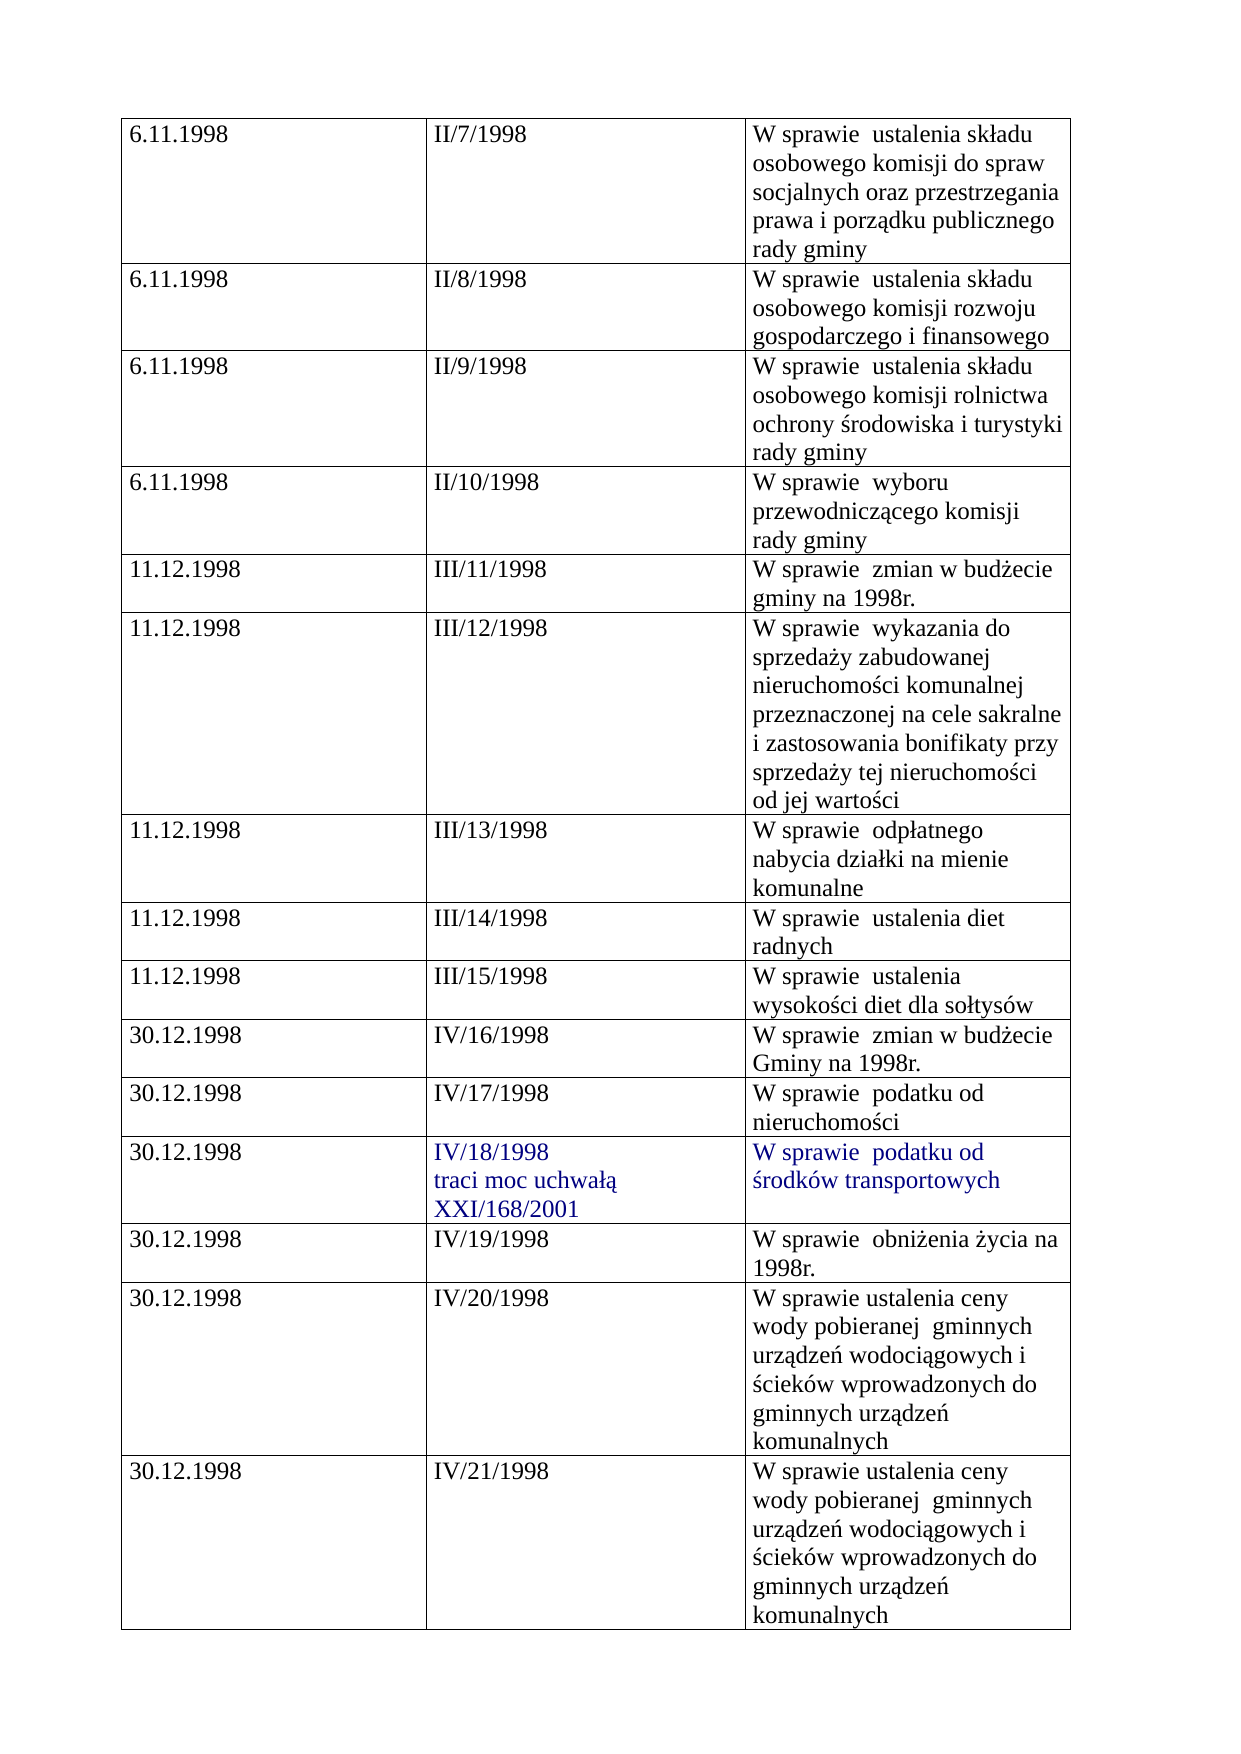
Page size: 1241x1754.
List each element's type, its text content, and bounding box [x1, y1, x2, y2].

table_cell IV/20/1998 [427, 1283, 745, 1455]
table_cell 6.11.1998 [122, 351, 426, 466]
table_cell 6.11.1998 [122, 264, 426, 350]
table_cell 11.12.1998 [122, 555, 426, 612]
table_cell W sprawie zmian w budżecie Gminy na 1998r. [746, 1020, 1070, 1077]
table_cell II/9/1998 [427, 351, 745, 466]
table_cell 30.12.1998 [122, 1137, 426, 1223]
table_cell 6.11.1998 [122, 119, 426, 263]
table_cell W sprawie ustalenia wysokości diet dla sołtysów [746, 961, 1070, 1019]
table_cell W sprawie ustalenia diet radnych [746, 903, 1070, 960]
table_cell 30.12.1998 [122, 1283, 426, 1455]
table_cell 11.12.1998 [122, 961, 426, 1019]
table_cell IV/21/1998 [427, 1456, 745, 1629]
table_cell W sprawie obniżenia życia na 1998r. [746, 1224, 1070, 1282]
table_cell 30.12.1998 [122, 1456, 426, 1629]
table_cell 11.12.1998 [122, 903, 426, 960]
table_cell W sprawie ustalenia składu osobowego komisji rozwoju gospodarczego i finansowego [746, 264, 1070, 350]
table_cell W sprawie ustalenia ceny wody pobieranej gminnych urządzeń wodociągowych i ścieków wprowadzonych do gminnych urządzeń komunalnych [746, 1283, 1070, 1455]
table_cell IV/16/1998 [427, 1020, 745, 1077]
table_cell III/12/1998 [427, 613, 745, 814]
table_cell IV/17/1998 [427, 1078, 745, 1136]
table_cell IV/19/1998 [427, 1224, 745, 1282]
table_cell II/8/1998 [427, 264, 745, 350]
table_cell III/11/1998 [427, 555, 745, 612]
table_cell 30.12.1998 [122, 1020, 426, 1077]
table_cell W sprawie odpłatnego nabycia działki na mienie komunalne [746, 815, 1070, 902]
table_cell W sprawie ustalenia składu osobowego komisji rolnictwa ochrony środowiska i turystyki rady gminy [746, 351, 1070, 466]
table_cell W sprawie podatku od środków transportowych [746, 1137, 1070, 1223]
table_cell III/14/1998 [427, 903, 745, 960]
table_cell II/7/1998 [427, 119, 745, 263]
table_cell III/13/1998 [427, 815, 745, 902]
table_cell W sprawie podatku od nieruchomości [746, 1078, 1070, 1136]
table_cell W sprawie ustalenia składu osobowego komisji do spraw socjalnych oraz przestrzegania prawa i porządku publicznego rady gminy [746, 119, 1070, 263]
table_cell 11.12.1998 [122, 815, 426, 902]
table_cell III/15/1998 [427, 961, 745, 1019]
table_cell IV/18/1998 traci moc uchwałą XXI/168/2001 [427, 1137, 745, 1223]
table_cell 6.11.1998 [122, 467, 426, 553]
table_cell W sprawie wykazania do sprzedaży zabudowanej nieruchomości komunalnej przeznaczonej na cele sakralne i zastosowania bonifikaty przy sprzedaży tej nieruchomości od jej wartości [746, 613, 1070, 814]
table_cell W sprawie wyboru przewodniczącego komisji rady gminy [746, 467, 1070, 553]
table_cell W sprawie ustalenia ceny wody pobieranej gminnych urządzeń wodociągowych i ścieków wprowadzonych do gminnych urządzeń komunalnych [746, 1456, 1070, 1629]
table_cell II/10/1998 [427, 467, 745, 553]
table_cell 30.12.1998 [122, 1078, 426, 1136]
table_cell 30.12.1998 [122, 1224, 426, 1282]
table_cell W sprawie zmian w budżecie gminy na 1998r. [746, 555, 1070, 612]
table_cell 11.12.1998 [122, 613, 426, 814]
